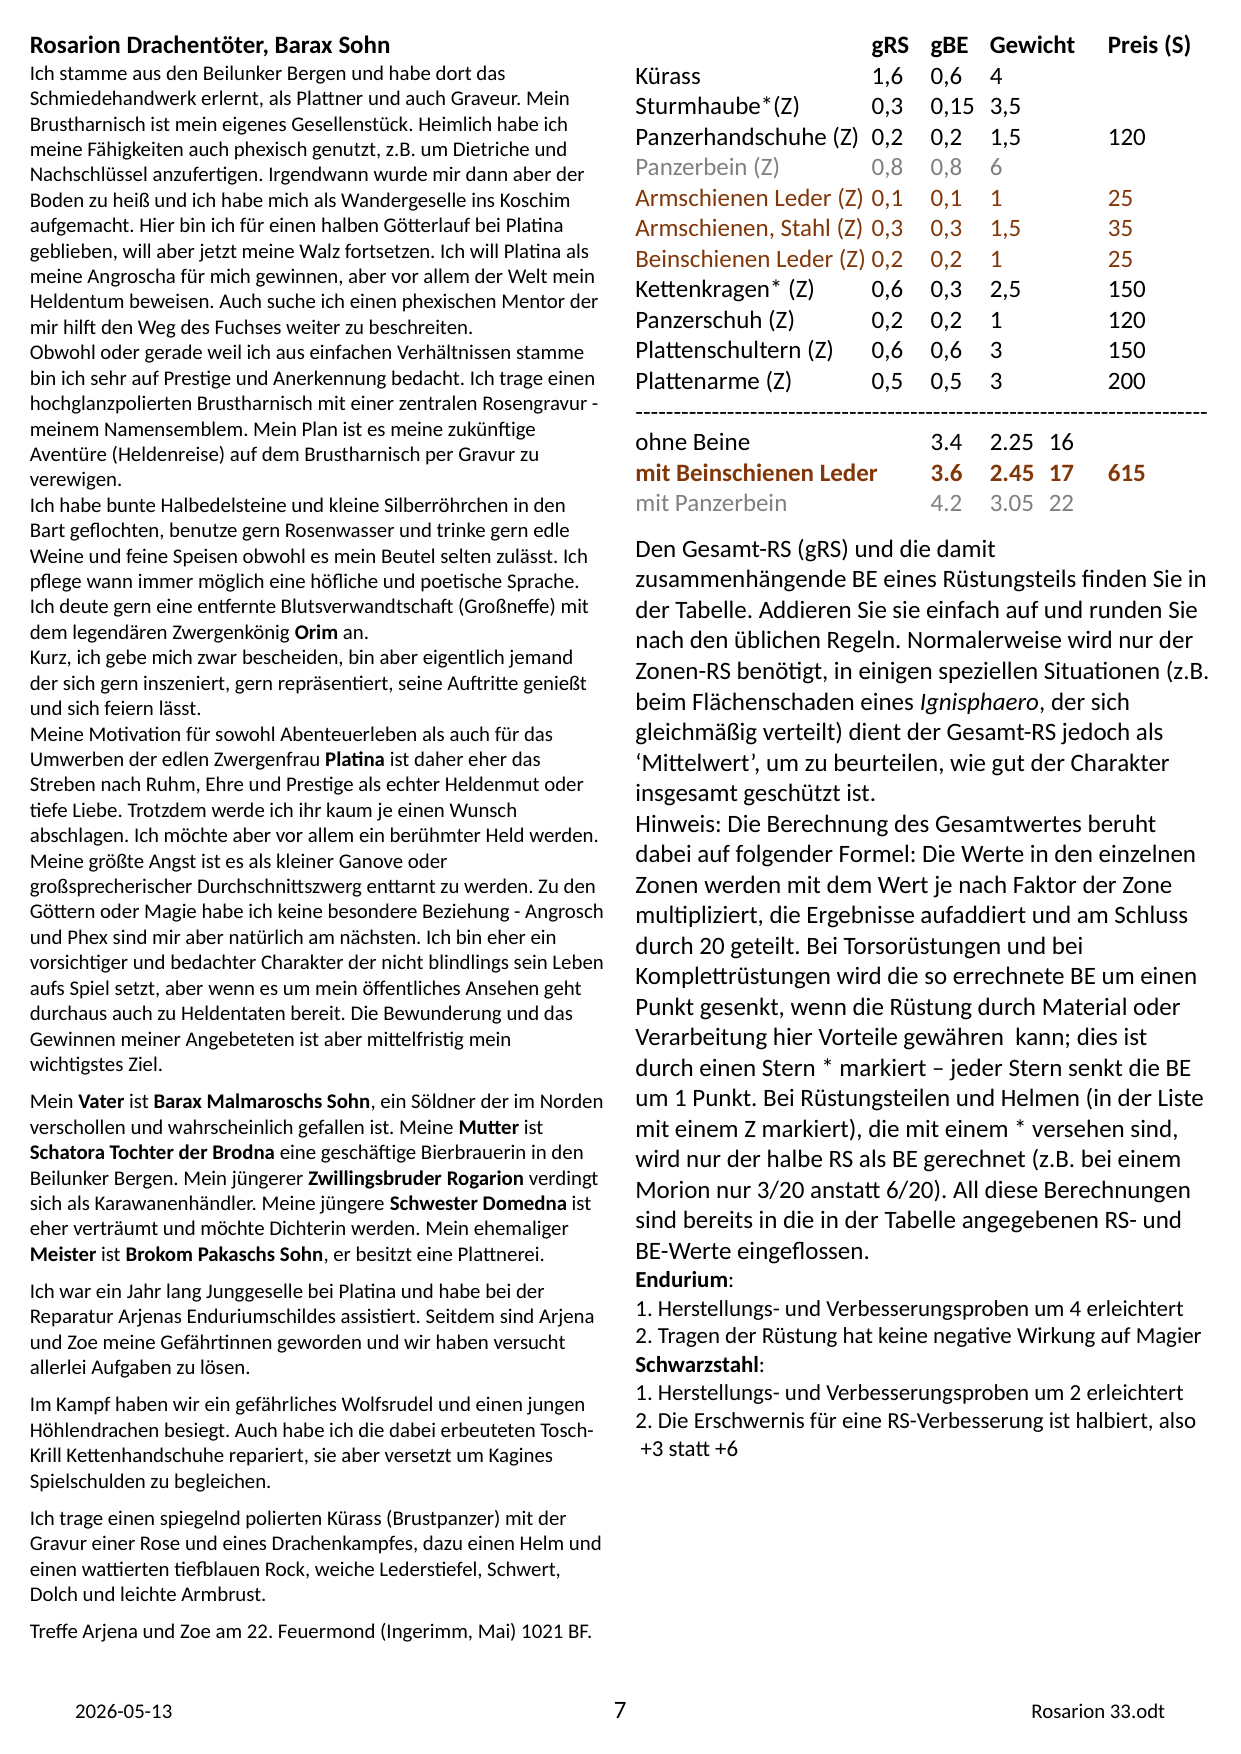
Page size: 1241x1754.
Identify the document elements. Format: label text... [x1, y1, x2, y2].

text mit Beinschienen Leder 3.6 2.45 17 615 [635, 457, 1211, 487]
text --------------------------------------------------------------------------- [635, 396, 1211, 426]
text Sturmhaube*(Z) 0,3 0,15 3,5 [635, 91, 1211, 121]
text Armschienen, Stahl (Z) 0,3 0,3 1,5 35 Beinschienen Leder (Z) 0,2 0,2 1 25 [635, 213, 1211, 274]
text 2. Die Erschwernis für eine RS-Verbesserung ist halbiert, also +3 statt +6 [635, 1406, 1211, 1462]
text ohne Beine 3.4 2.25 16 [635, 426, 1211, 457]
text gRS gBE Gewicht Preis (S) [635, 29, 1211, 60]
text Plattenarme (Z) 0,5 0,5 3 200 [635, 365, 1211, 396]
text Mein Vater ist Barax Malmaroschs Sohn, ein Söldner der im Norden verschollen und wahrscheinlich gefallen ist. Meine Mutter ist Schatora Tochter der Brodna eine geschäftige Bierbrauerin in den Beilunker Bergen. Mein jüngerer Zwillingsbruder Rogarion verdingt sich als Karawanenhändler. Meine jüngere Schwester Domedna ist eher verträumt und möchte Dichterin werden. Mein ehemaliger Meister ist Brokom Pakaschs Sohn, er besitzt eine Plattnerei. [29, 1088, 605, 1266]
text 1. Herstellungs- und Verbesserungsproben um 2 erleichtert [635, 1378, 1211, 1406]
text Treffe Arjena und Zoe am 22. Feuermond (Ingerimm, Mai) 1021 BF. [29, 1618, 605, 1644]
text Panzerbein (Z) 0,8 0,8 6 [635, 152, 1211, 182]
text Den Gesamt-RS (gRS) und die damit zusammenhängende BE eines Rüstungsteils finden Sie in der Tabelle. Addieren Sie sie einfach auf und runden Sie nach den üblichen Regeln. Normalerweise wird nur der Zonen-RS benötigt, in einigen speziellen Situationen (z.B. beim Flächenschaden eines Ignisphaero, der sich gleichmäßig verteilt) dient der Gesamt-RS jedoch als ‘Mittelwert’, um zu beurteilen, wie gut der Charakter insgesamt geschützt ist. [635, 533, 1211, 808]
text Ich war ein Jahr lang Junggeselle bei Platina und habe bei der Reparatur Arjenas Enduriumschildes assistiert. Seitdem sind Arjena und Zoe meine Gefährtinnen geworden und wir haben versucht allerlei Aufgaben zu lösen. [29, 1278, 605, 1380]
text Schwarzstahl: [635, 1350, 1211, 1378]
text Kürass 1,6 0,6 4 [635, 60, 1211, 91]
text Armschienen Leder (Z) 0,1 0,1 1 25 [635, 182, 1211, 213]
text mit Panzerbein 4.2 3.05 22 [635, 487, 1211, 518]
text Plattenschultern (Z) 0,6 0,6 3 150 [635, 335, 1211, 365]
text 2. Tragen der Rüstung hat keine negative Wirkung auf Magier [635, 1322, 1211, 1350]
text Hinweis: Die Berechnung des Gesamtwertes beruht dabei auf folgender Formel: Die Werte in den einzelnen Zonen werden mit dem Wert je nach Faktor der Zone multipliziert, die Ergebnisse aufaddiert und am Schluss durch 20 geteilt. Bei Torsorüstungen und bei Komplettrüstungen wird die so errechnete BE um einen Punkt gesenkt, wenn die Rüstung durch Material oder Verarbeitung hier Vorteile gewähren kann; dies ist durch einen Stern * markiert – jeder Stern senkt die BE um 1 Punkt. Bei Rüstungsteilen und Helmen (in der Liste mit einem Z markiert), die mit einem * versehen sind, wird nur der halbe RS als BE gerechnet (z.B. bei einem Morion nur 3/20 anstatt 6/20). All diese Berechnungen sind bereits in die in der Tabelle angegebenen RS- und BE-Werte eingeflossen. [635, 808, 1211, 1266]
text Endurium: [635, 1266, 1211, 1294]
text Rosarion Drachentöter, Barax Sohn Ich stamme aus den Beilunker Bergen und habe dort das Schmiedehandwerk erlernt, als Plattner und auch Graveur. Mein Brustharnisch ist mein eigenes Gesellenstück. Heimlich habe ich meine Fähigkeiten auch phexisch genutzt, z.B. um Dietriche und Nachschlüssel anzufertigen. Irgendwann wurde mir dann aber der Boden zu heiß und ich habe mich als Wandergeselle ins Koschim aufgemacht. Hier bin ich für einen halben Götterlauf bei Platina geblieben, will aber jetzt meine Walz fortsetzen. Ich will Platina als meine Angroscha für mich gewinnen, aber vor allem der Welt mein Heldentum beweisen. Auch suche ich einen phexischen Mentor der mir hilft den Weg des Fuchses weiter zu beschreiten. Obwohl oder gerade weil ich aus einfachen Verhältnissen stamme bin ich sehr auf Prestige und Anerkennung bedacht. Ich trage einen hochglanzpolierten Brustharnisch mit einer zentralen Rosengravur - meinem Namensemblem. Mein Plan ist es meine zukünftige Aventüre (Heldenreise) auf dem Brustharnisch per Gravur zu verewigen. Ich habe bunte Halbedelsteine und kleine Silberröhrchen in den Bart geflochten, benutze gern Rosenwasser und trinke gern edle Weine und feine Speisen obwohl es mein Beutel selten zulässt. Ich pflege wann immer möglich eine höfliche und poetische Sprache. Ich deute gern eine entfernte Blutsverwandtschaft (Großneffe) mit dem legendären Zwergenkönig Orim an. Kurz, ich gebe mich zwar bescheiden, bin aber eigentlich jemand der sich gern inszeniert, gern repräsentiert, seine Auftritte genießt und sich feiern lässt. Meine Motivation für sowohl Abenteuerleben als auch für das Umwerben der edlen Zwergenfrau Platina ist daher eher das Streben nach Ruhm, Ehre und Prestige als echter Heldenmut oder tiefe Liebe. Trotzdem werde ich ihr kaum je einen Wunsch abschlagen. Ich möchte aber vor allem ein berühmter Held werden. Meine größte Angst ist es als kleiner Ganove oder großsprecherischer Durchschnittszwerg enttarnt zu werden. Zu den Göttern oder Magie habe ich keine besondere Beziehung - Angrosch und Phex sind mir aber natürlich am nächsten. Ich bin eher ein vorsichtiger und bedachter Charakter der nicht blindlings sein Leben aufs Spiel setzt, aber wenn es um mein öffentliches Ansehen geht durchaus auch zu Heldentaten bereit. Die Bewunderung und das Gewinnen meiner Angebeteten ist aber mittelfristig mein wichtigstes Ziel. [29, 29, 605, 1077]
text Im Kampf haben wir ein gefährliches Wolfsrudel und einen jungen Höhlendrachen besiegt. Auch habe ich die dabei erbeuteten Tosch-Krill Kettenhandschuhe repariert, sie aber versetzt um Kagines Spielschulden zu begleichen. [29, 1392, 605, 1493]
text Kettenkragen* (Z) 0,6 0,3 2,5 150 Panzerschuh (Z) 0,2 0,2 1 120 [635, 274, 1211, 335]
text 1. Herstellungs- und Verbesserungsproben um 4 erleichtert [635, 1294, 1211, 1322]
text Ich trage einen spiegelnd polierten Kürass (Brustpanzer) mit der Gravur einer Rose und eines Drachenkampfes, dazu einen Helm und einen wattierten tiefblauen Rock, weiche Lederstiefel, Schwert, Dolch und leichte Armbrust. [29, 1505, 605, 1607]
text Panzerhandschuhe (Z) 0,2 0,2 1,5 120 [635, 121, 1211, 152]
